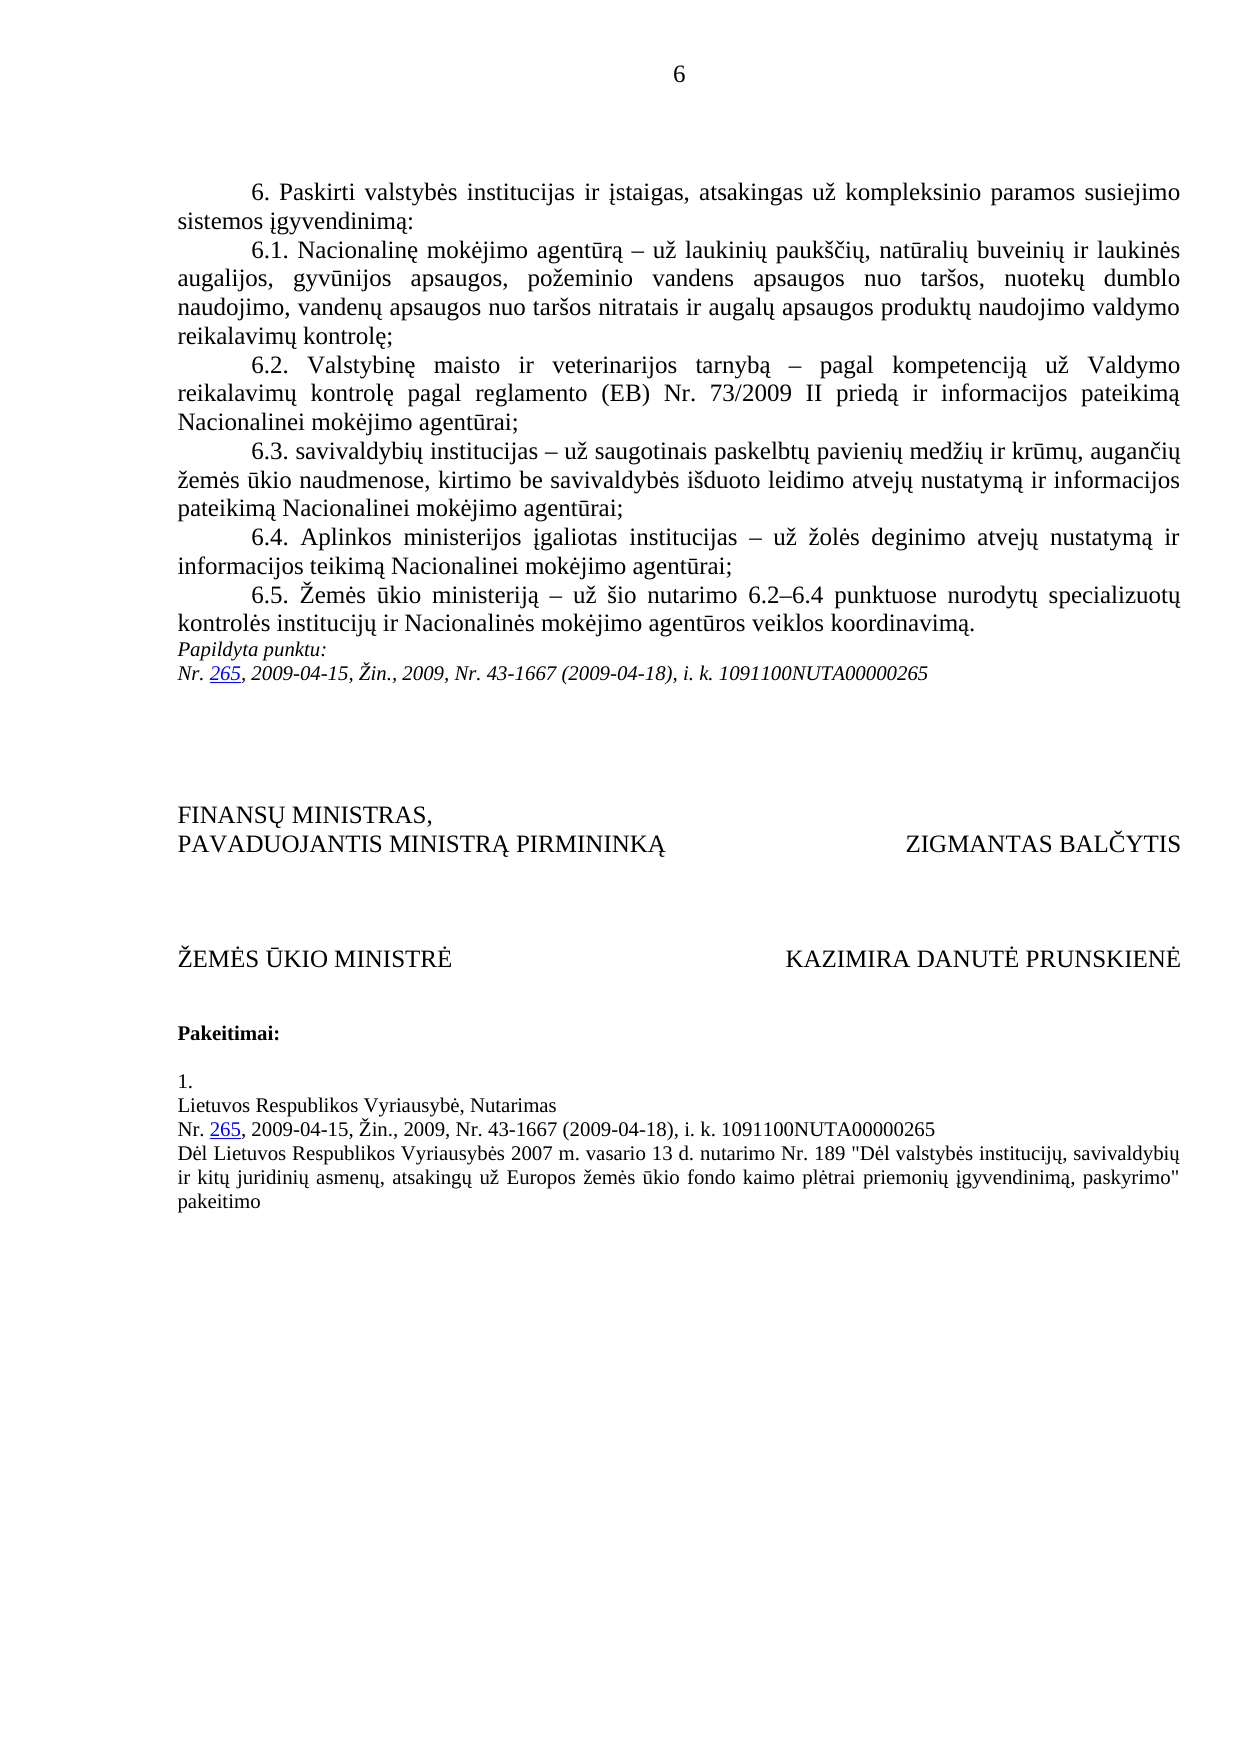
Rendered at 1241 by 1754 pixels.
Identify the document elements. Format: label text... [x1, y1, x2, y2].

text Pakeitimai: [177, 1021, 1181, 1045]
text 6. Paskirti valstybės institucijas ir įstaigas, atsakingas už kompleksinio paramos susiejimo sistemos įgyvendinimą: [177, 177, 1181, 235]
text 6.4. Aplinkos ministerijos įgaliotas institucijas – už žolės deginimo atvejų nustatymą ir informacijos teikimą Nacionalinei mokėjimo agentūrai; [177, 522, 1181, 580]
text Žemės ūkio ministrė Kazimira Danutė Prunskienė [177, 944, 1181, 973]
text 6.1. Nacionalinę mokėjimo agentūrą – už laukinių paukščių, natūralių buveinių ir laukinės augalijos, gyvūnijos apsaugos, požeminio vandens apsaugos nuo taršos, nuotekų dumblo naudojimo, vandenų apsaugos nuo taršos nitratais ir augalų apsaugos produktų naudojimo valdymo reikalavimų kontrolę; [177, 235, 1181, 350]
text Finansų ministras, [177, 800, 1181, 829]
text Nr. 265, 2009-04-15, Žin., 2009, Nr. 43-1667 (2009-04-18), i. k. 1091100NUTA00000265 [177, 1117, 1181, 1141]
text pavaduojantis Ministrą Pirmininką Zigmantas Balčytis [177, 829, 1181, 858]
text Papildyta punktu: [177, 637, 1181, 661]
text 6.3. savivaldybių institucijas – už saugotinais paskelbtų pavienių medžių ir krūmų, augančių žemės ūkio naudmenose, kirtimo be savivaldybės išduoto leidimo atvejų nustatymą ir informacijos pateikimą Nacionalinei mokėjimo agentūrai; [177, 436, 1181, 522]
text Nr. 265, 2009-04-15, Žin., 2009, Nr. 43-1667 (2009-04-18), i. k. 1091100NUTA00000265 [177, 661, 1181, 685]
text Dėl Lietuvos Respublikos Vyriausybės 2007 m. vasario 13 d. nutarimo Nr. 189 "Dėl valstybės institucijų, savivaldybių ir kitų juridinių asmenų, atsakingų už Europos žemės ūkio fondo kaimo plėtrai priemonių įgyvendinimą, paskyrimo" pakeitimo [177, 1141, 1181, 1213]
text 1. [177, 1069, 1181, 1093]
text 6.5. Žemės ūkio ministeriją – už šio nutarimo 6.2–6.4 punktuose nurodytų specializuotų kontrolės institucijų ir Nacionalinės mokėjimo agentūros veiklos koordinavimą. [177, 580, 1181, 637]
text 6.2. Valstybinę maisto ir veterinarijos tarnybą – pagal kompetenciją už Valdymo reikalavimų kontrolę pagal reglamento (EB) Nr. 73/2009 II priedą ir informacijos pateikimą Nacionalinei mokėjimo agentūrai; [177, 350, 1181, 436]
text Lietuvos Respublikos Vyriausybė, Nutarimas [177, 1093, 1181, 1117]
